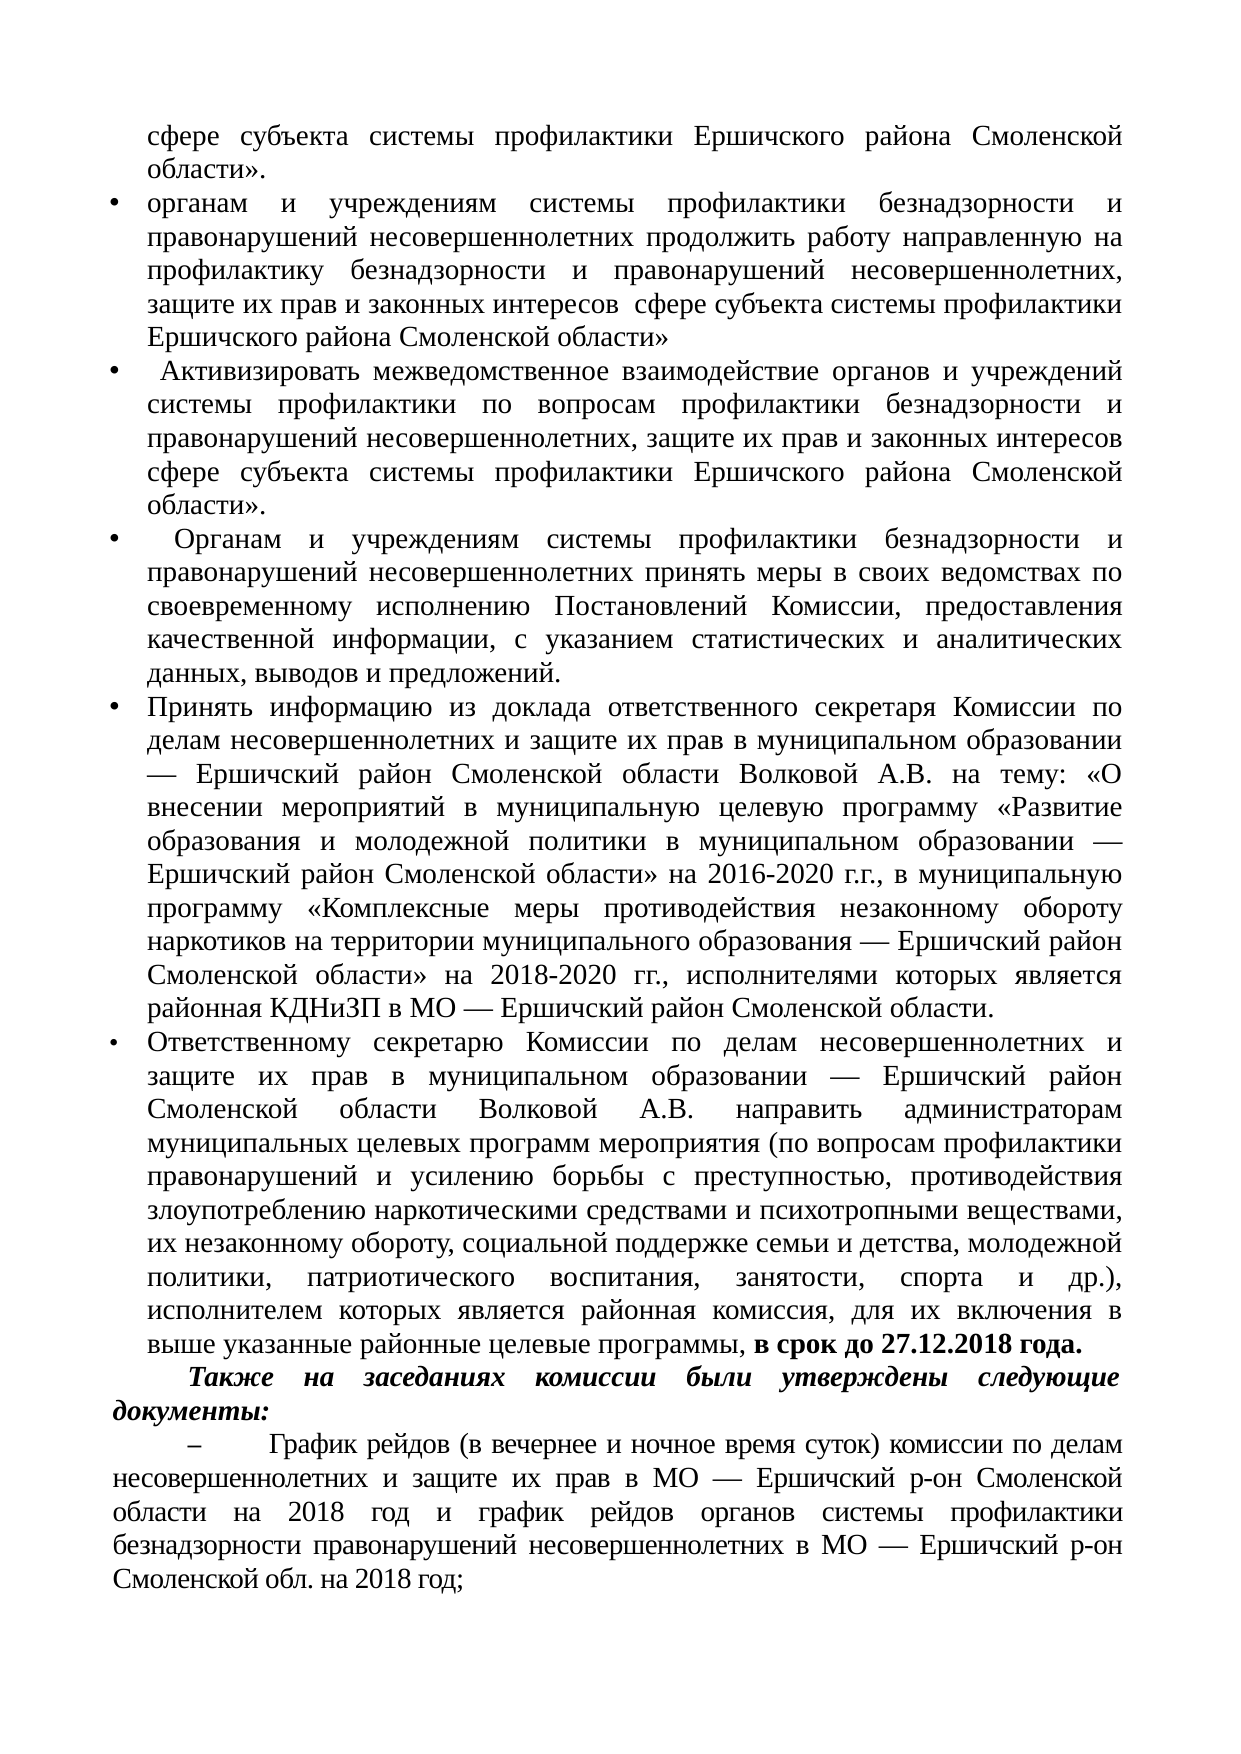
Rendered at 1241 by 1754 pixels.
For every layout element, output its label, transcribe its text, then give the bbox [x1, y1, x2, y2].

list Органам и учреждениям системы профилактики безнадзорности и правонарушений несовершеннолетних принять меры в своих ведомствах по своевременному исполнению Постановлений Комиссии, предоставления качественной информации, с указанием статистических и аналитических данных, выводов и предложений. [109, 521, 1123, 689]
list Принять информацию из доклада ответственного секретаря Комиссии по делам несовершеннолетних и защите их прав в муниципальном образовании — Ершичский район Смоленской области Волковой А.В. на тему: «О внесении мероприятий в муниципальную целевую программу «Развитие образования и молодежной политики в муниципальном образовании — Ершичский район Смоленской области» на 2016-2020 г.г., в муниципальную программу «Комплексные меры противодействия незаконному обороту наркотиков на территории муниципального образования — Ершичский район Смоленской области» на 2018-2020 гг., исполнителями которых является районная КДНиЗП в МО — Ершичский район Смоленской области. [109, 689, 1123, 1024]
list сфере субъекта системы профилактики Ершичского района Смоленской области». [109, 118, 1123, 185]
list График рейдов (в вечернее и ночное время суток) комиссии по делам несовершеннолетних и защите их прав в МО — Ершичский р-он Смоленской области на 2018 год и график рейдов органов системы профилактики безнадзорности правонарушений несовершеннолетних в МО — Ершичский р-он Смоленской обл. на 2018 год; [112, 1427, 1123, 1594]
list органам и учреждениям системы профилактики безнадзорности и правонарушений несовершеннолетних продолжить работу направленную на профилактику безнадзорности и правонарушений несовершеннолетних, защите их прав и законных интересов сфере субъекта системы профилактики Ершичского района Смоленской области» [109, 185, 1123, 353]
list Активизировать межведомственное взаимодействие органов и учреждений системы профилактики по вопросам профилактики безнадзорности и правонарушений несовершеннолетних, защите их прав и законных интересов сфере субъекта системы профилактики Ершичского района Смоленской области». [109, 353, 1123, 521]
list Ответственному секретарю Комиссии по делам несовершеннолетних и защите их прав в муниципальном образовании — Ершичский район Смоленской области Волковой А.В. направить администраторам муниципальных целевых программ мероприятия (по вопросам профилактики правонарушений и усилению борьбы с преступностью, противодействия злоупотреблению наркотическими средствами и психотропными веществами, их незаконному обороту, социальной поддержке семьи и детства, молодежной политики, патриотического воспитания, занятости, спорта и др.), исполнителем которых является районная комиссия, для их включения в выше указанные районные целевые программы, в срок до 27.12.2018 года. [109, 1024, 1123, 1359]
text Также на заседаниях комиссии были утверждены следующие документы: [112, 1359, 1123, 1427]
